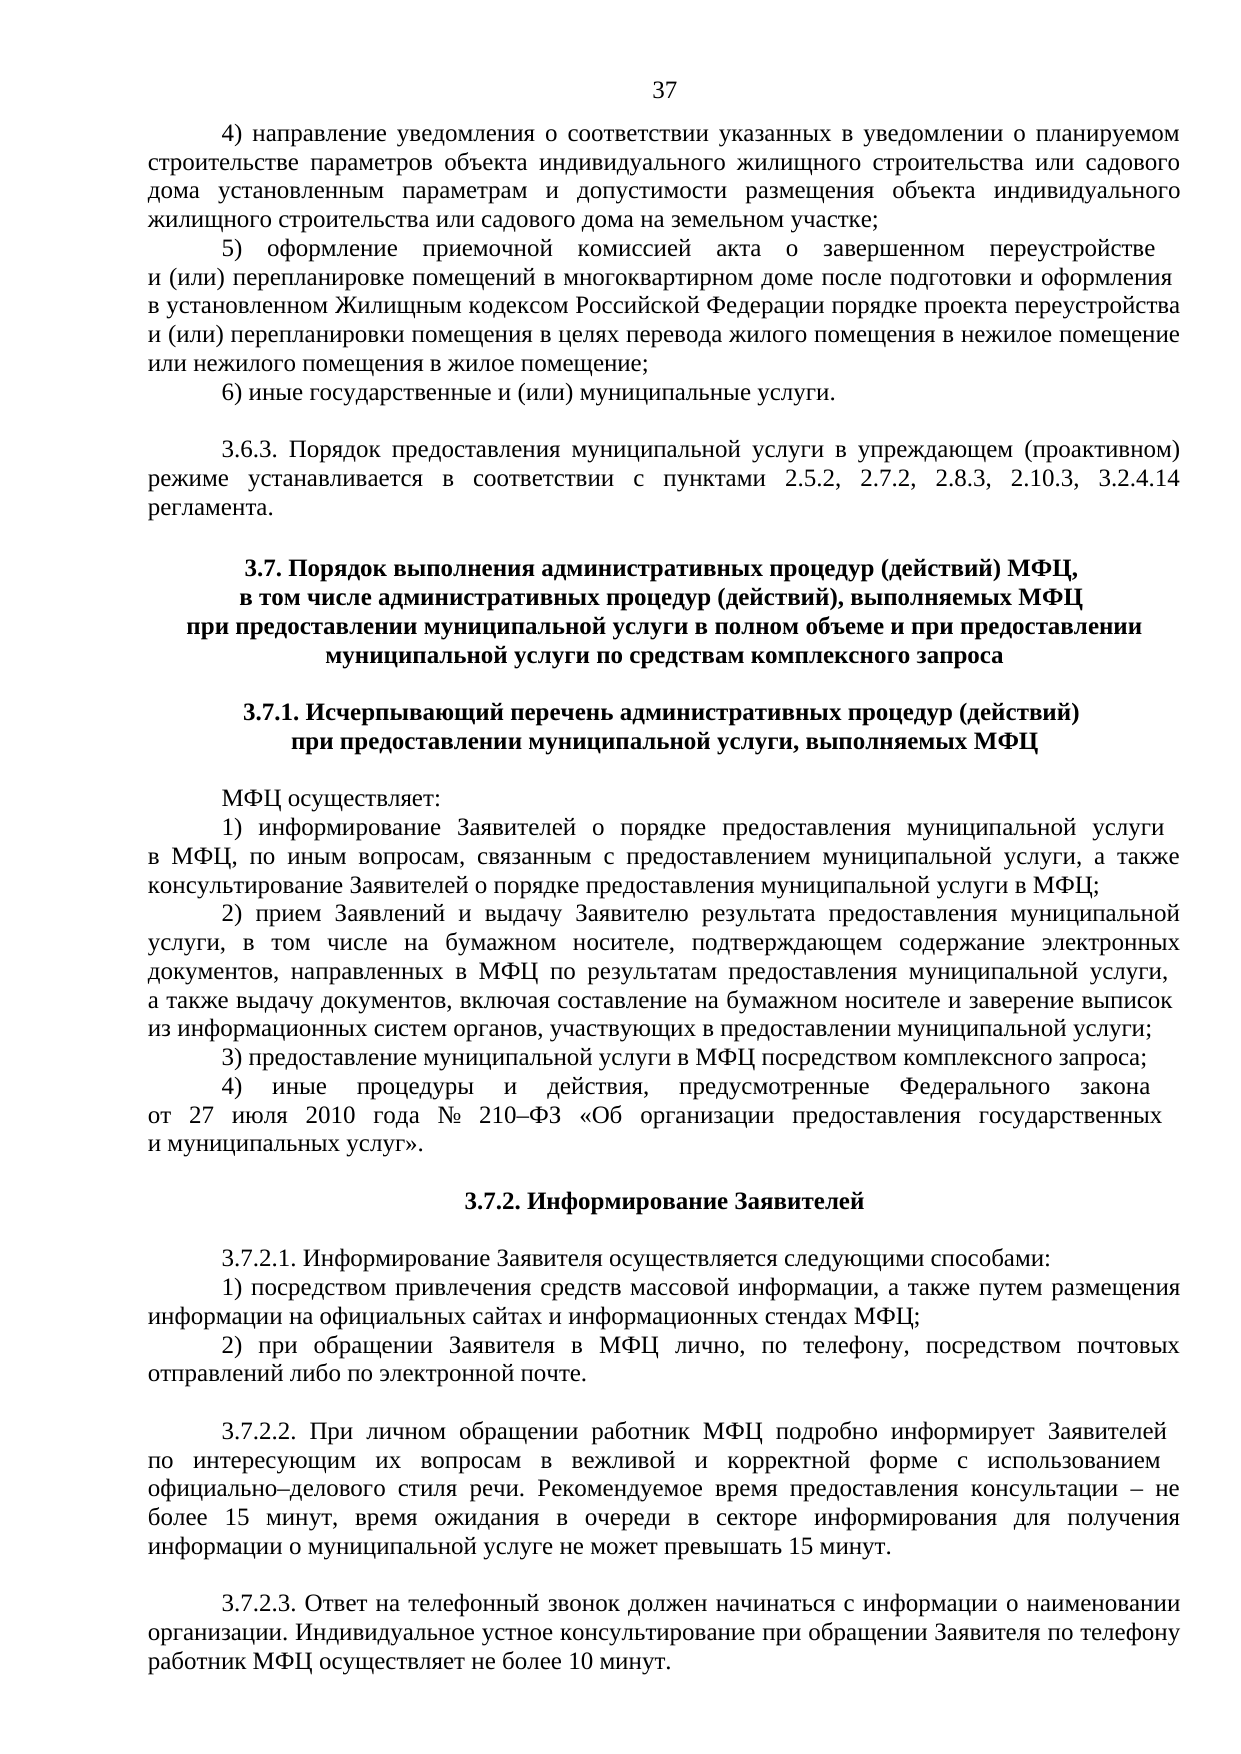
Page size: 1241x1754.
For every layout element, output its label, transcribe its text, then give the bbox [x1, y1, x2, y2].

text 1) информирование Заявителей о порядке предоставления муниципальной услуги в МФЦ, по иным вопросам, связанным с предоставлением муниципальной услуги, а также консультирование Заявителей о порядке предоставления муниципальной услуги в МФЦ; [148, 812, 1181, 898]
text 3) предоставление муниципальной услуги в МФЦ посредством комплексного запроса; [148, 1042, 1181, 1071]
text 3.7.2.1. Информирование Заявителя осуществляется следующими способами: [148, 1243, 1181, 1272]
text 4) иные процедуры и действия, предусмотренные Федерального закона от 27 июля 2010 года № 210–ФЗ «Об организации предоставления государственных и муниципальных услуг». [148, 1071, 1181, 1157]
text 6) иные государственные и (или) муниципальные услуги. [148, 377, 1181, 406]
text 3.7.2.3. Ответ на телефонный звонок должен начинаться с информации о наименовании организации. Индивидуальное устное консультирование при обращении Заявителя по телефону работник МФЦ осуществляет не более 10 минут. [148, 1588, 1181, 1675]
text 1) посредством привлечения средств массовой информации, а также путем размещения информации на официальных сайтах и информационных стендах МФЦ; [148, 1272, 1181, 1330]
text 5) оформление приемочной комиссией акта о завершенном переустройстве и (или) перепланировке помещений в многоквартирном доме после подготовки и оформления в установленном Жилищным кодексом Российской Федерации порядке проекта переустройства и (или) перепланировки помещения в целях перевода жилого помещения в нежилое помещение или нежилого помещения в жилое помещение; [148, 233, 1181, 377]
subtitle 3.7. Порядок выполнения административных процедур (действий) МФЦ, в том числе административных процедур (действий), выполняемых МФЦ при предоставлении муниципальной услуги в полном объеме и при предоставлении муниципальной услуги по средствам комплексного запроса [148, 553, 1181, 668]
text 3.6.3. Порядок предоставления муниципальной услуги в упреждающем (проактивном) режиме устанавливается в соответствии с пунктами 2.5.2, 2.7.2, 2.8.3, 2.10.3, 3.2.4.14 регламента. [148, 434, 1181, 521]
text 2) прием Заявлений и выдачу Заявителю результата предоставления муниципальной услуги, в том числе на бумажном носителе, подтверждающем содержание электронных документов, направленных в МФЦ по результатам предоставления муниципальной услуги, а также выдачу документов, включая составление на бумажном носителе и заверение выписок из информационных систем органов, участвующих в предоставлении муниципальной услуги; [148, 898, 1181, 1042]
text 3.7.2.2. При личном обращении работник МФЦ подробно информирует Заявителей по интересующим их вопросам в вежливой и корректной форме с использованием официально–делового стиля речи. Рекомендуемое время предоставления консультации – не более 15 минут, время ожидания в очереди в секторе информирования для получения информации о муниципальной услуге не может превышать 15 минут. [148, 1416, 1181, 1560]
text 3.7.1. Исчерпывающий перечень административных процедур (действий) при предоставлении муниципальной услуги, выполняемых МФЦ [148, 697, 1181, 755]
text МФЦ осуществляет: [148, 783, 1181, 812]
text 4) направление уведомления о соответствии указанных в уведомлении о планируемом строительстве параметров объекта индивидуального жилищного строительства или садового дома установленным параметрам и допустимости размещения объекта индивидуального жилищного строительства или садового дома на земельном участке; [148, 118, 1181, 233]
text 3.7.2. Информирование Заявителей [148, 1186, 1181, 1215]
text 2) при обращении Заявителя в МФЦ лично, по телефону, посредством почтовых отправлений либо по электронной почте. [148, 1330, 1181, 1387]
